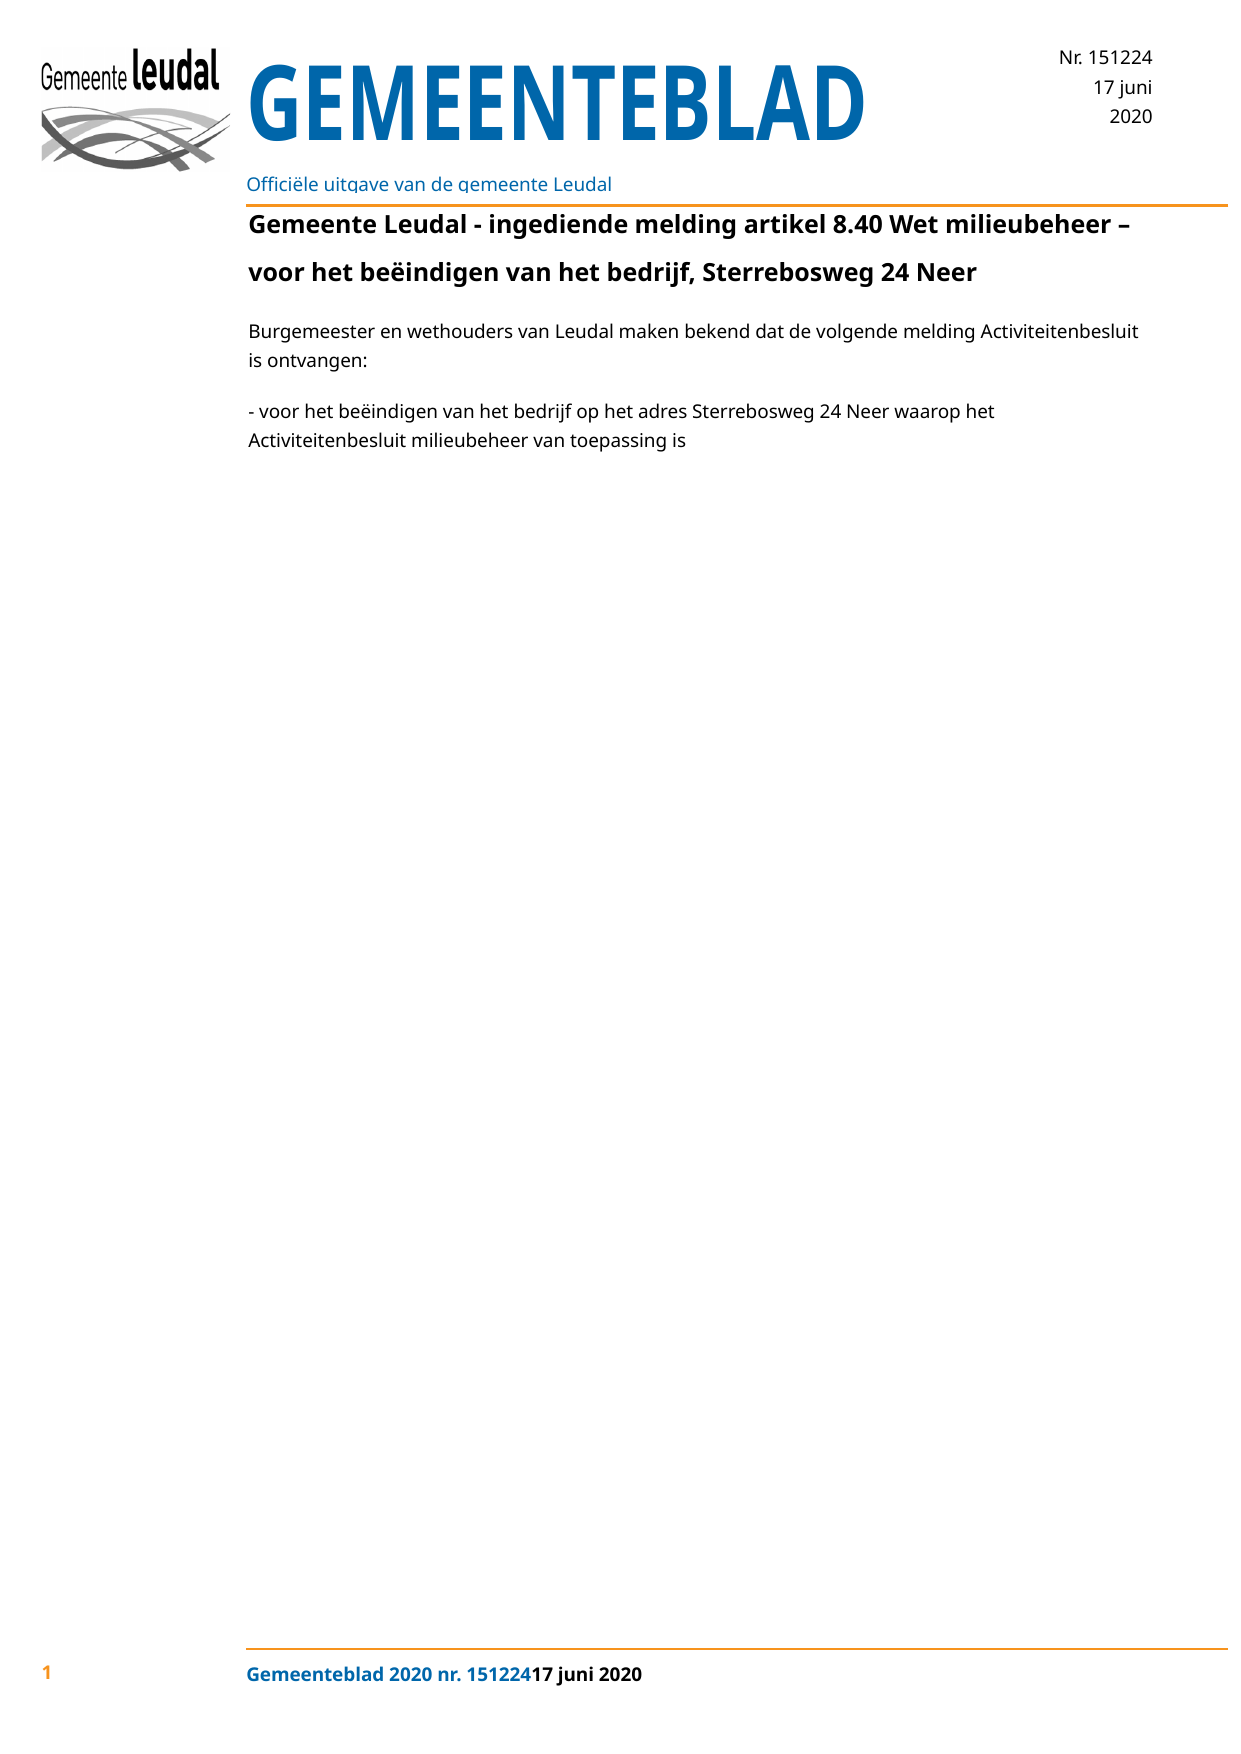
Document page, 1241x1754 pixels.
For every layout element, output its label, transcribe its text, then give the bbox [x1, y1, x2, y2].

text Burgemeester en wethouders van Leudal maken bekend dat de volgende melding Activiteitenbesluit is ontvangen: [248, 318, 1152, 373]
text Gemeente Leudal - ingediende melding artikel 8.40 Wet milieubeheer – voor het beëindigen van het bedrijf, Sterrebosweg 24 Neer [248, 207, 1152, 288]
picture [41, 47, 231, 172]
text - voor het beëindigen van het bedrijf op het adres Sterrebosweg 24 Neer waarop het Activiteitenbesluit milieubeheer van toepassing is [248, 398, 1152, 453]
